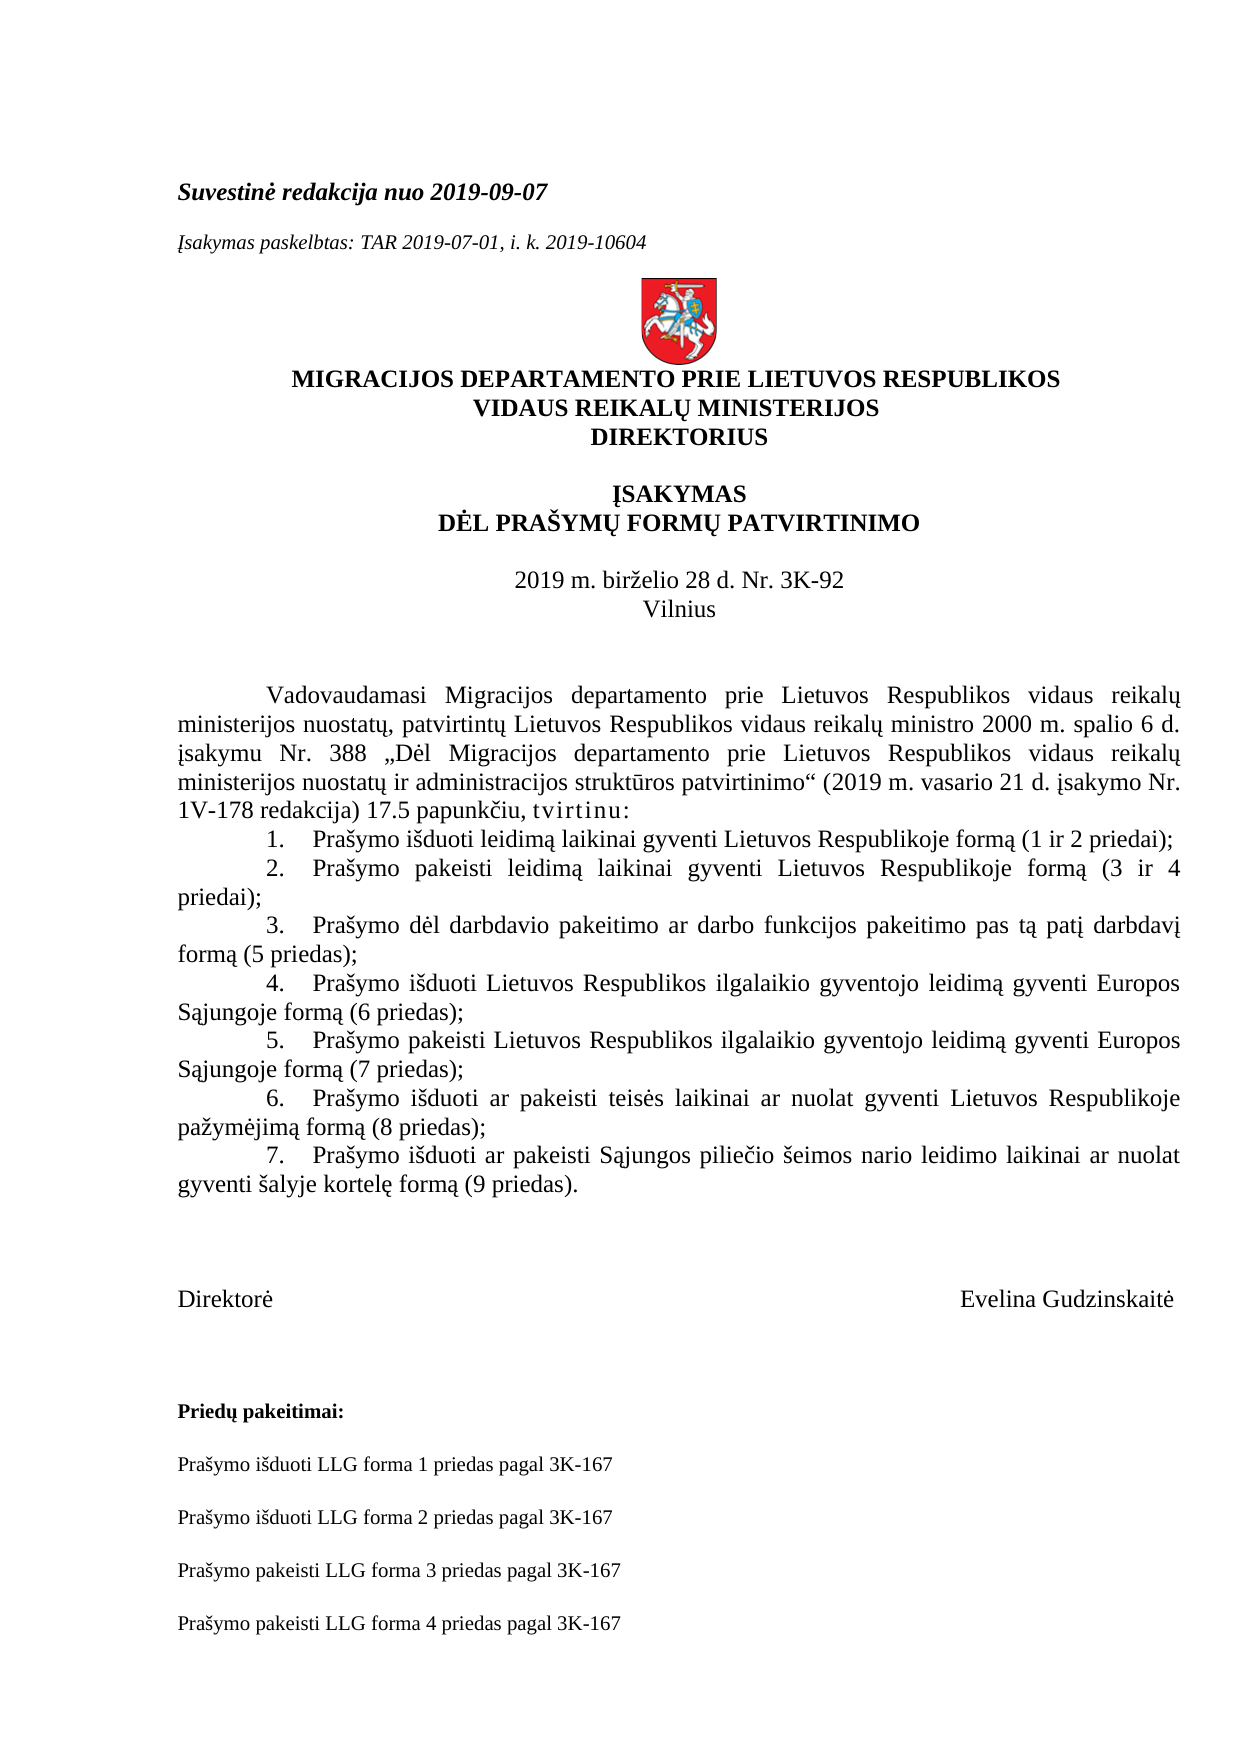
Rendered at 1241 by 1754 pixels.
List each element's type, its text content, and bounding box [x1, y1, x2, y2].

text 7. Prašymo išduoti ar pakeisti Sąjungos piliečio šeimos nario leidimo laikinai ar nuolat gyventi šalyje kortelę formą (9 priedas). [177, 1140, 1181, 1198]
text 2019 m. birželio 28 d. Nr. 3K-92 [177, 565, 1181, 594]
text 3. Prašymo dėl darbdavio pakeitimo ar darbo funkcijos pakeitimo pas tą patį darbdavį formą (5 priedas); [177, 910, 1181, 968]
text 5. Prašymo pakeisti Lietuvos Respublikos ilgalaikio gyventojo leidimą gyventi Europos Sąjungoje formą (7 priedas); [177, 1025, 1181, 1083]
text Prašymo pakeisti LLG forma 4 priedas pagal 3K-167 [177, 1610, 1181, 1634]
text Prašymo pakeisti LLG forma 3 priedas pagal 3K-167 [177, 1558, 1181, 1582]
text Suvestinė redakcija nuo 2019-09-07 [177, 177, 1181, 206]
text 2. Prašymo pakeisti leidimą laikinai gyventi Lietuvos Respublikoje formą (3 ir 4 priedai); [177, 853, 1181, 910]
text DIREKTORIUS [177, 422, 1181, 450]
text 1. Prašymo išduoti leidimą laikinai gyventi Lietuvos Respublikoje formą (1 ir 2 priedai); [177, 824, 1181, 853]
text DĖL PRAŠYMŲ FORMŲ PATVIRTINIMO [177, 508, 1181, 537]
text 6. Prašymo išduoti ar pakeisti teisės laikinai ar nuolat gyventi Lietuvos Respublikoje pažymėjimą formą (8 priedas); [177, 1083, 1181, 1140]
text VIDAUS REIKALŲ MINISTERIJOS [177, 393, 1181, 422]
text Prašymo išduoti LLG forma 1 priedas pagal 3K-167 [177, 1452, 1181, 1476]
text Įsakymas paskelbtas: TAR 2019-07-01, i. k. 2019-10604 [177, 230, 1181, 254]
text Vadovaudamasi Migracijos departamento prie Lietuvos Respublikos vidaus reikalų ministerijos nuostatų, patvirtintų Lietuvos Respublikos vidaus reikalų ministro 2000 m. spalio 6 d. įsakymu Nr. 388 „Dėl Migracijos departamento prie Lietuvos Respublikos vidaus reikalų ministerijos nuostatų ir administracijos struktūros patvirtinimo“ (2019 m. vasario 21 d. įsakymo Nr. 1V-178 redakcija) 17.5 papunkčiu, tvirtinu: [177, 680, 1181, 824]
text 4. Prašymo išduoti Lietuvos Respublikos ilgalaikio gyventojo leidimą gyventi Europos Sąjungoje formą (6 priedas); [177, 968, 1181, 1025]
text Prašymo išduoti LLG forma 2 priedas pagal 3K-167 [177, 1505, 1181, 1529]
text Direktorė Evelina Gudzinskaitė [177, 1284, 1181, 1313]
text Priedų pakeitimai: [177, 1399, 1181, 1423]
text ĮSAKYMAS [177, 479, 1181, 508]
text Vilnius [177, 594, 1181, 623]
text MIGRACIJOS DEPARTAMENTO PRIE LIETUVOS RESPUBLIKOS [177, 364, 1181, 393]
